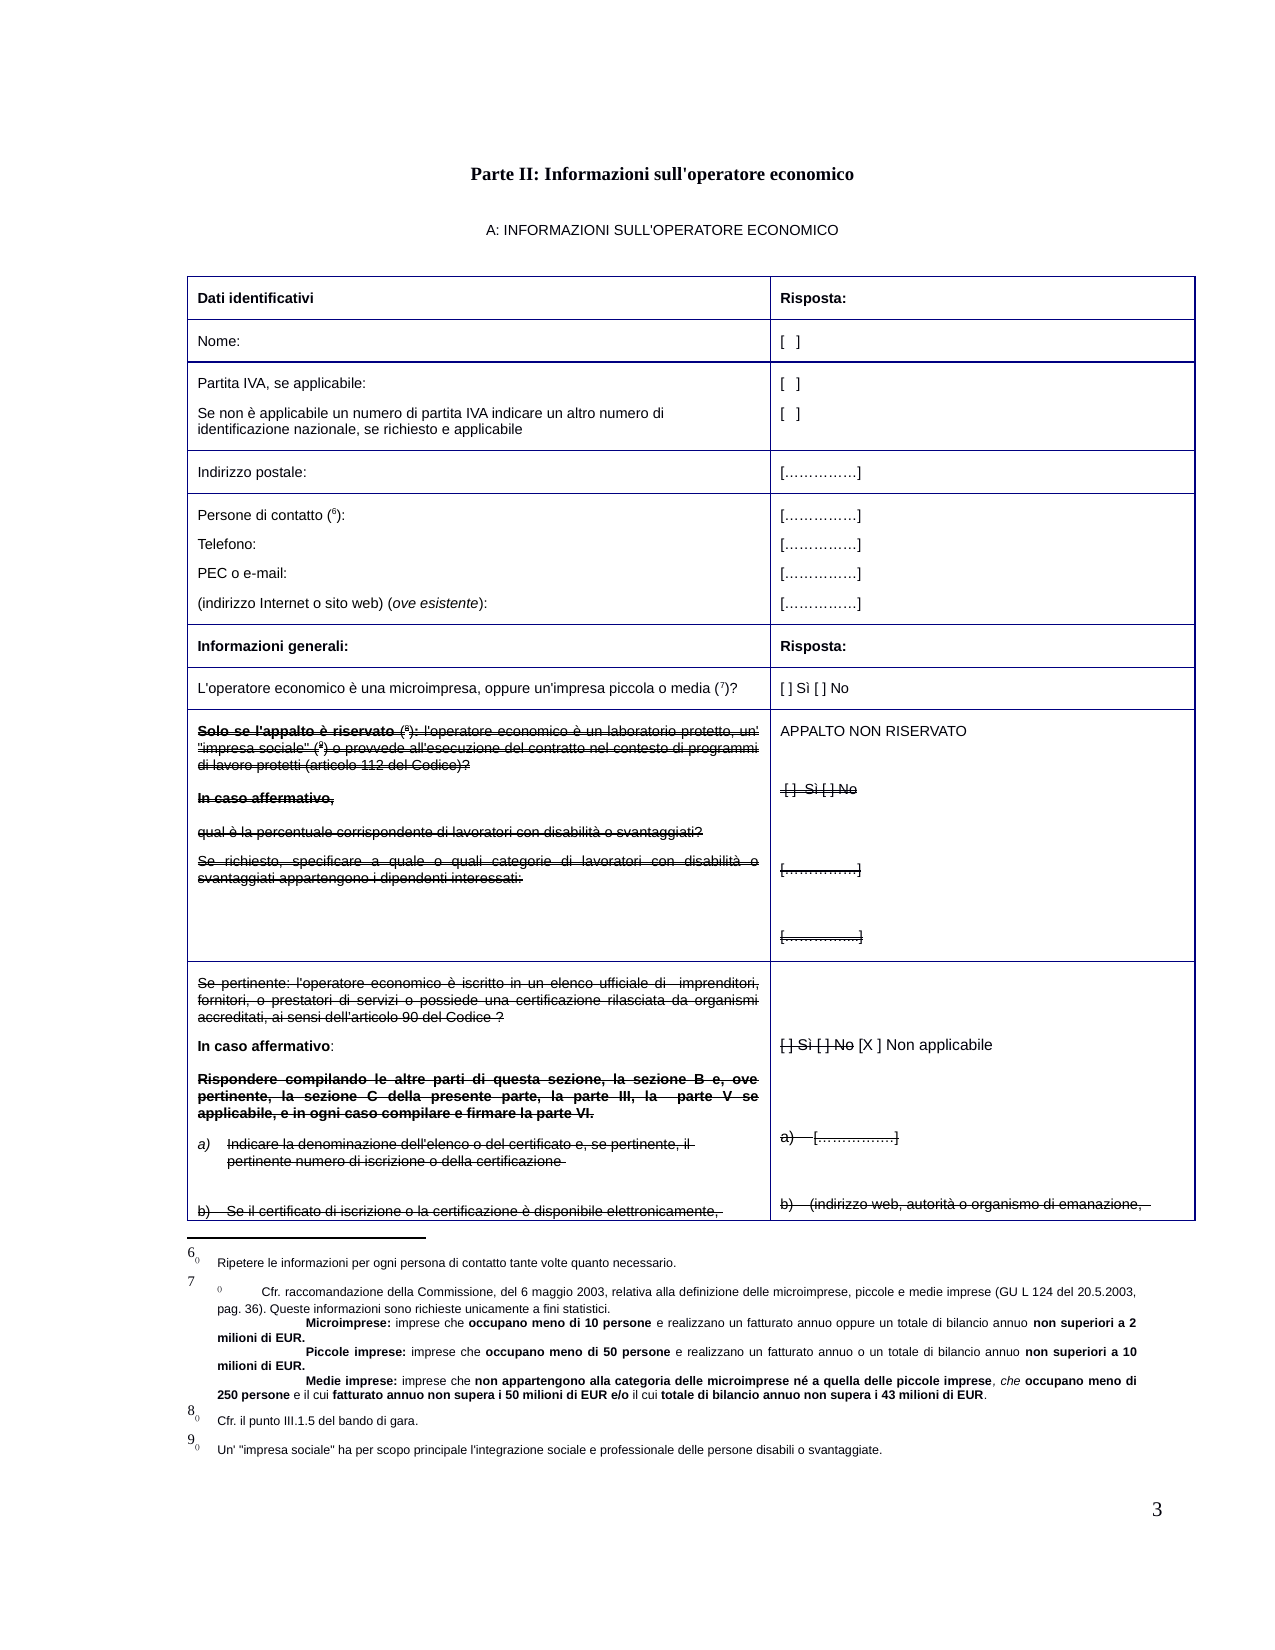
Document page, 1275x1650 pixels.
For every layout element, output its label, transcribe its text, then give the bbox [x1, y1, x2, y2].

table_cell L'operatore economico è una microimpresa, oppure un'impresa piccola o media ()? [188, 668, 770, 709]
table_cell [……………] [771, 451, 1194, 493]
table_cell Persone di contatto (): Telefono: PEC o e-mail: (indirizzo Internet o sito web) (ove esistente): [188, 494, 770, 624]
table_cell [ ] Sì [ ] No [X ] Non applicabile [………….…] b) (indirizzo web, autorità o organismo di emanazione, [771, 962, 1194, 1219]
table_cell Risposta: [771, 625, 1194, 667]
table_cell Indirizzo postale: [188, 451, 770, 493]
table_cell Se pertinente: l'operatore economico è iscritto in un elenco ufficiale di imprenditori, fornitori, o prestatori di servizi o possiede una certificazione rilasciata da organismi accreditati, ai sensi dell’articolo 90 del Codice ? In caso affermativo: Rispondere compilando le altre parti di questa sezione, la sezione B e, ove pertinente, la sezione C della presente parte, la parte III, la parte V se applicabile, e in ogni caso compilare e firmare la parte VI. Indicare la denominazione dell'elenco o del certificato e, se pertinente, il pertinente numero di iscrizione o della certificazione b) Se il certificato di iscrizione o la certificazione è disponibile elettronicamente, [188, 962, 770, 1219]
table_cell Nome: [188, 320, 770, 361]
title Parte II: Informazioni sull'operatore economico [187, 162, 1137, 184]
table_header Dati identificativi [188, 277, 770, 319]
table_header Risposta: [771, 277, 1194, 319]
table_cell [ ] Sì [ ] No [771, 668, 1194, 709]
table_cell Solo se l'appalto è riservato (): l'operatore economico è un laboratorio protetto, un' "impresa sociale" () o provvede all'esecuzione del contratto nel contesto di programmi di lavoro protetti (articolo 112 del Codice)? In caso affermativo, qual è la percentuale corrispondente di lavoratori con disabilità o svantaggiati? Se richiesto, specificare a quale o quali categorie di lavoratori con disabilità o svantaggiati appartengono i dipendenti interessati: [188, 710, 770, 961]
table_cell [ ] [ ] [771, 363, 1194, 450]
table_cell Informazioni generali: [188, 625, 770, 667]
table_cell Partita IVA, se applicabile: Se non è applicabile un numero di partita IVA indicare un altro numero di identificazione nazionale, se richiesto e applicabile [188, 363, 770, 450]
table_cell [……………] [……………] [……………] [……………] [771, 494, 1194, 624]
title A: Informazioni sull'operatore economico [187, 222, 1137, 238]
table_cell [ ] [771, 320, 1194, 361]
table_cell APPALTO NON RISERVATO [ ] Sì [ ] No [……………] […………....] [771, 710, 1194, 961]
